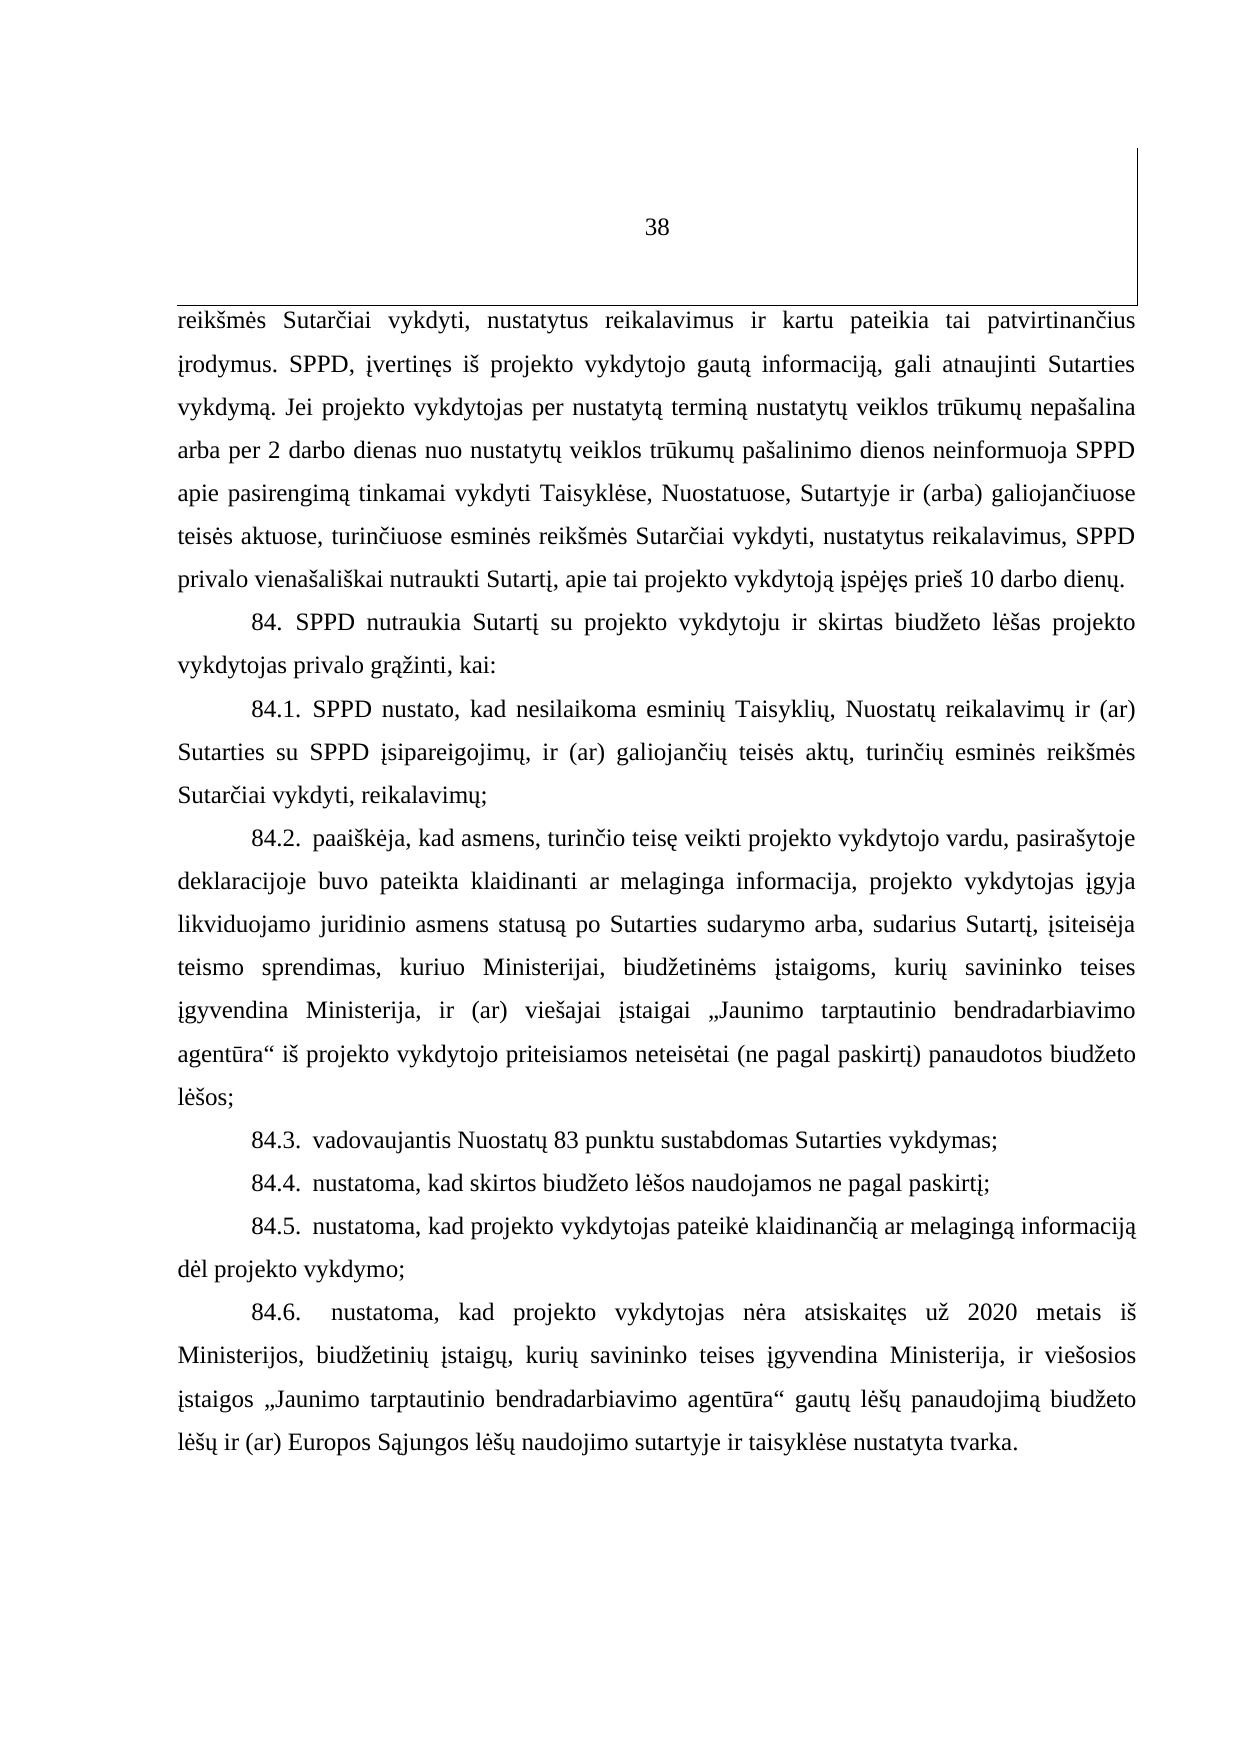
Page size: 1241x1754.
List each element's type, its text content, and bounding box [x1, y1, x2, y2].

text 84.2. paaiškėja, kad asmens, turinčio teisę veikti projekto vykdytojo vardu, pasirašytoje deklaracijoje buvo pateikta klaidinanti ar melaginga informacija, projekto vykdytojas įgyja likviduojamo juridinio asmens statusą po Sutarties sudarymo arba, sudarius Sutartį, įsiteisėja teismo sprendimas, kuriuo Ministerijai, biudžetinėms įstaigoms, kurių savininko teises įgyvendina Ministerija, ir (ar) viešajai įstaigai „Jaunimo tarptautinio bendradarbiavimo agentūra“ iš projekto vykdytojo priteisiamos neteisėtai (ne pagal paskirtį) panaudotos biudžeto lėšos; [177, 823, 1137, 1111]
text 84. SPPD nutraukia Sutartį su projekto vykdytoju ir skirtas biudžeto lėšas projekto vykdytojas privalo grąžinti, kai: [177, 607, 1137, 679]
text reikšmės Sutarčiai vykdyti, nustatytus reikalavimus ir kartu pateikia tai patvirtinančius įrodymus. SPPD, įvertinęs iš projekto vykdytojo gautą informaciją, gali atnaujinti Sutarties vykdymą. Jei projekto vykdytojas per nustatytą terminą nustatytų veiklos trūkumų nepašalina arba per 2 darbo dienas nuo nustatytų veiklos trūkumų pašalinimo dienos neinformuoja SPPD apie pasirengimą tinkamai vykdyti Taisyklėse, Nuostatuose, Sutartyje ir (arba) galiojančiuose teisės aktuose, turinčiuose esminės reikšmės Sutarčiai vykdyti, nustatytus reikalavimus, SPPD privalo vienašališkai nutraukti Sutartį, apie tai projekto vykdytoją įspėjęs prieš 10 darbo dienų. [177, 306, 1137, 593]
text 84.6. nustatoma, kad projekto vykdytojas nėra atsiskaitęs už 2020 metais iš Ministerijos, biudžetinių įstaigų, kurių savininko teises įgyvendina Ministerija, ir viešosios įstaigos „Jaunimo tarptautinio bendradarbiavimo agentūra“ gautų lėšų panaudojimą biudžeto lėšų ir (ar) Europos Sąjungos lėšų naudojimo sutartyje ir taisyklėse nustatyta tvarka. [177, 1297, 1137, 1456]
text 84.5. nustatoma, kad projekto vykdytojas pateikė klaidinančią ar melagingą informaciją dėl projekto vykdymo; [177, 1211, 1137, 1283]
text 84.1. SPPD nustato, kad nesilaikoma esminių Taisyklių, Nuostatų reikalavimų ir (ar) Sutarties su SPPD įsipareigojimų, ir (ar) galiojančių teisės aktų, turinčių esminės reikšmės Sutarčiai vykdyti, reikalavimų; [177, 694, 1137, 809]
text 84.4. nustatoma, kad skirtos biudžeto lėšos naudojamos ne pagal paskirtį; [177, 1168, 1137, 1197]
text 84.3. vadovaujantis Nuostatų 83 punktu sustabdomas Sutarties vykdymas; [177, 1125, 1137, 1154]
